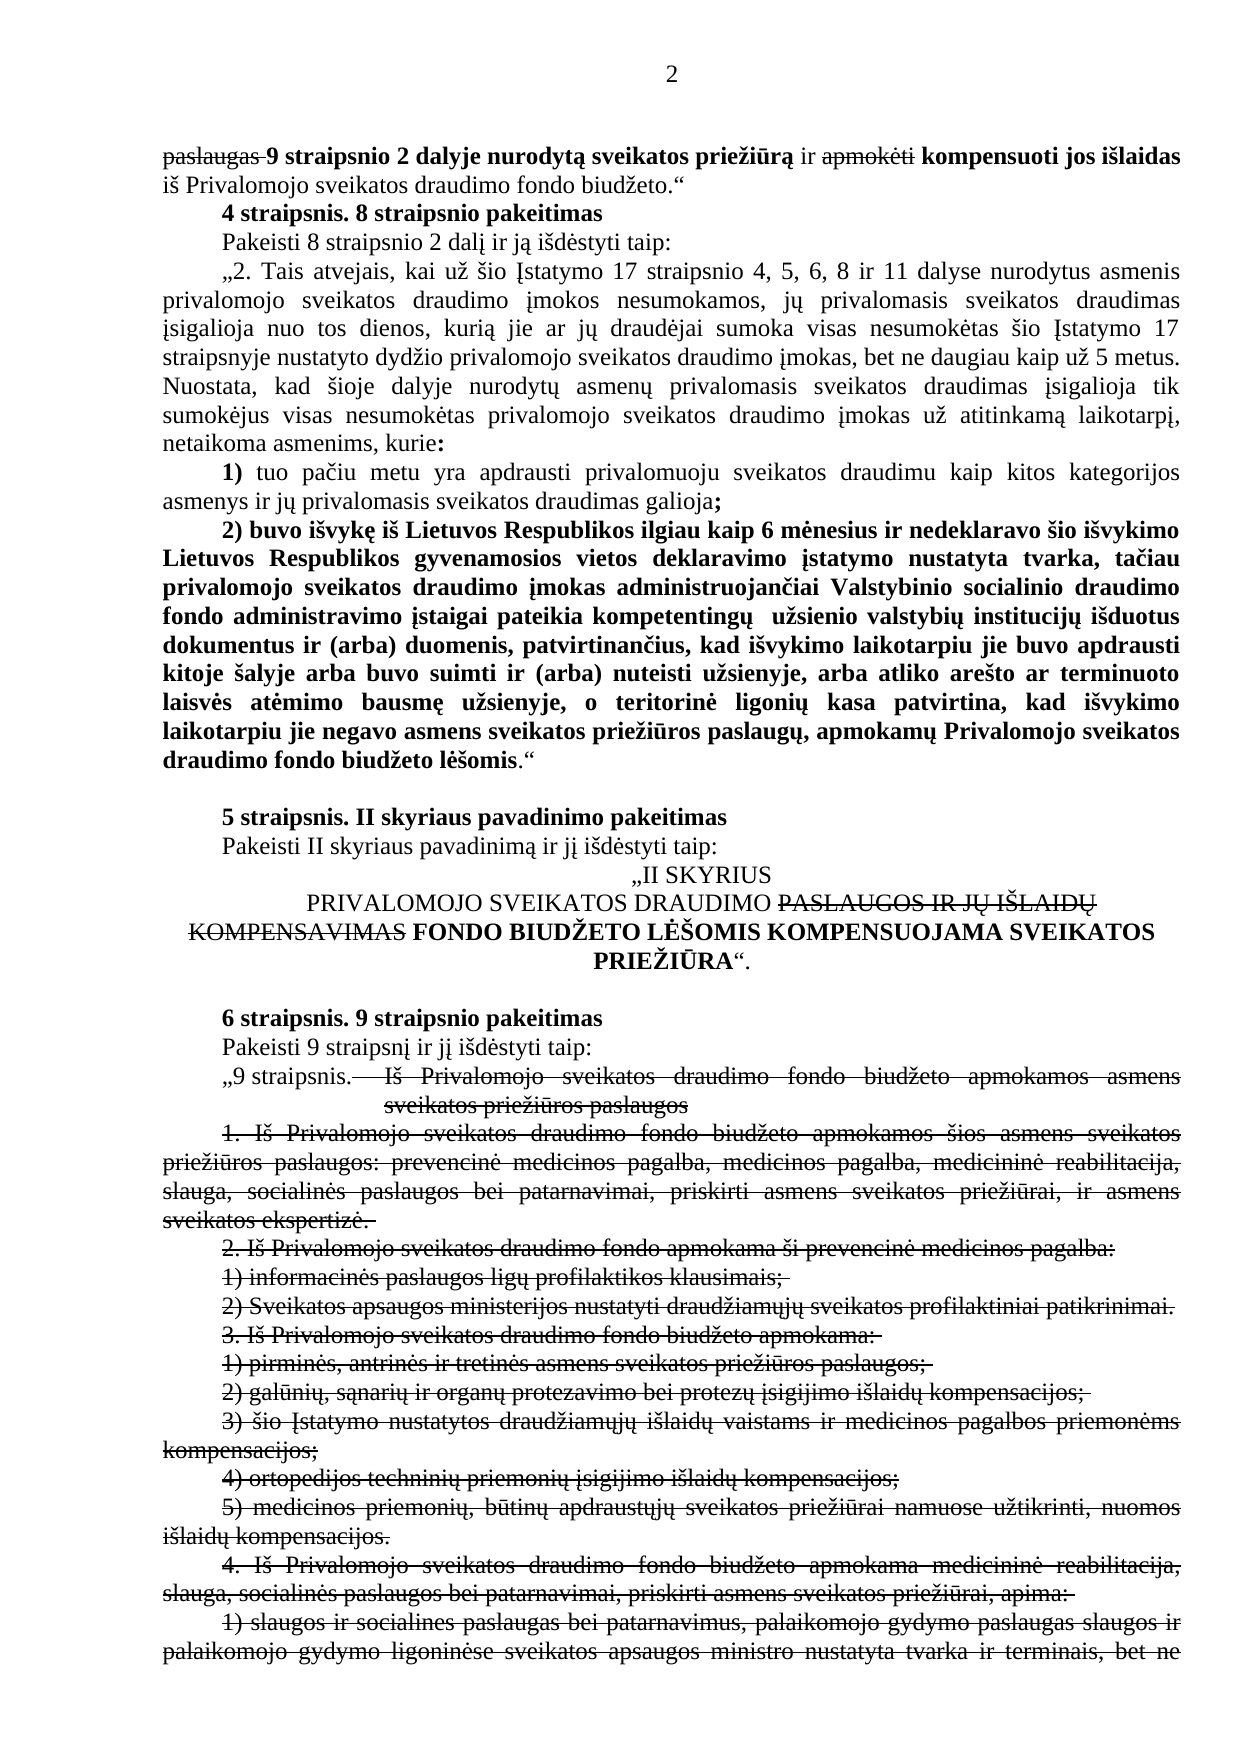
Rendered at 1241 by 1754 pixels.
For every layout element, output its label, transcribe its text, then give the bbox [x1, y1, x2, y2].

text 2) buvo išvykę iš Lietuvos Respublikos ilgiau kaip 6 mėnesius ir nedeklaravo šio išvykimo Lietuvos Respublikos gyvenamosios vietos deklaravimo įstatymo nustatyta tvarka, tačiau privalomojo sveikatos draudimo įmokas administruojančiai Valstybinio socialinio draudimo fondo administravimo įstaigai pateikia kompetentingų užsienio valstybių institucijų išduotus dokumentus ir (arba) duomenis, patvirtinančius, kad išvykimo laikotarpiu jie buvo apdrausti kitoje šalyje arba buvo suimti ir (arba) nuteisti užsienyje, arba atliko arešto ar terminuoto laisvės atėmimo bausmę užsienyje, o teritorinė ligonių kasa patvirtina, kad išvykimo laikotarpiu jie negavo asmens sveikatos priežiūros paslaugų, apmokamų Privalomojo sveikatos draudimo fondo biudžeto lėšomis.“ [162, 515, 1181, 773]
text 2) galūnių, sąnarių ir organų protezavimo bei protezų įsigijimo išlaidų kompensacijos; [162, 1377, 1181, 1406]
text Pakeisti II skyriaus pavadinimą ir jį išdėstyti taip: [162, 831, 1181, 860]
text 4. Iš Privalomojo sveikatos draudimo fondo biudžeto apmokama medicininė reabilitacija, slauga, socialinės paslaugos bei patarnavimai, priskirti asmens sveikatos priežiūrai, apima: [162, 1550, 1181, 1607]
text 1. Iš Privalomojo sveikatos draudimo fondo biudžeto apmokamos šios asmens sveikatos priežiūros paslaugos: prevencinė medicinos pagalba, medicinos pagalba, medicininė reabilitacija, slauga, socialinės paslaugos bei patarnavimai, priskirti asmens sveikatos priežiūrai, ir asmens sveikatos ekspertizė. [162, 1164, 1181, 1192]
text „II SKYRIUS [162, 860, 1181, 888]
text 4) ortopedijos techninių priemonių įsigijimo išlaidų kompensacijos; [162, 1463, 1181, 1492]
text 6 straipsnis. 9 straipsnio pakeitimas [162, 1003, 1181, 1032]
text 5) medicinos priemonių, būtinų apdraustųjų sveikatos priežiūrai namuose užtikrinti, nuomos išlaidų kompensacijos. [162, 1492, 1181, 1550]
text 3) šio Įstatymo nustatytos draudžiamųjų išlaidų vaistams ir medicinos pagalbos priemonėms kompensacijos; [162, 1406, 1181, 1463]
text 1) tuo pačiu metu yra apdrausti privalomuoju sveikatos draudimu kaip kitos kategorijos asmenys ir jų privalomasis sveikatos draudimas galioja; [162, 457, 1181, 515]
text PRIVALOMOJO SVEIKATOS DRAUDIMO PASLAUGOS IR JŲ IŠLAIDŲ KOMPENSAVIMAS FONDO BIUDŽETO LĖŠOMIS KOMPENSUOJAMA SVEIKATOS PRIEŽIŪRA“. [162, 888, 1181, 975]
text 2) Sveikatos apsaugos ministerijos nustatyti draudžiamųjų sveikatos profilaktiniai patikrinimai. [162, 1291, 1181, 1320]
text 5 straipsnis. II skyriaus pavadinimo pakeitimas [162, 802, 1181, 831]
text Pakeisti 9 straipsnį ir jį išdėstyti taip: [162, 1032, 1181, 1061]
text 4 straipsnis. 8 straipsnio pakeitimas [162, 198, 1181, 227]
text 1) pirminės, antrinės ir tretinės asmens sveikatos priežiūros paslaugos; [162, 1348, 1181, 1377]
text „2. Tais atvejais, kai už šio Įstatymo 17 straipsnio 4, 5, 6, 8 ir 11 dalyse nurodytus asmenis privalomojo sveikatos draudimo įmokos nesumokamos, jų privalomasis sveikatos draudimas įsigalioja nuo tos dienos, kurią jie ar jų draudėjai sumoka visas nesumokėtas šio Įstatymo 17 straipsnyje nustatyto dydžio privalomojo sveikatos draudimo įmokas, bet ne daugiau kaip už 5 metus. Nuostata, kad šioje dalyje nurodytų asmenų privalomasis sveikatos draudimas įsigalioja tik sumokėjus visas nesumokėtas privalomojo sveikatos draudimo įmokas už atitinkamą laikotarpį, netaikoma asmenims, kurie: [162, 256, 1181, 457]
text paslaugas 9 straipsnio 2 dalyje nurodytą sveikatos priežiūrą ir apmokėti kompensuoti jos išlaidas iš Privalomojo sveikatos draudimo fondo biudžeto.“ [162, 141, 1181, 198]
text „9 straipsnis. Iš Privalomojo sveikatos draudimo fondo biudžeto apmokamos asmens sveikatos priežiūros paslaugos [222, 1061, 1181, 1118]
text Pakeisti 8 straipsnio 2 dalį ir ją išdėstyti taip: [162, 227, 1181, 256]
text 3. Iš Privalomojo sveikatos draudimo fondo biudžeto apmokama: [162, 1320, 1181, 1348]
text 2. Iš Privalomojo sveikatos draudimo fondo apmokama ši prevencinė medicinos pagalba: [162, 1233, 1181, 1262]
text 1) slaugos ir socialines paslaugas bei patarnavimus, palaikomojo gydymo paslaugas slaugos ir palaikomojo gydymo ligoninėse sveikatos apsaugos ministro nustatyta tvarka ir terminais, bet ne ilgiau kaip 120 dienų per kalendorinius metus. Į 120 dienų per kalendorinius metus terminą neįskaičiuojamas Vyriausybės paskelbtos ekstremaliosios situacijos ir karantino laikotarpis; [162, 1653, 1181, 1665]
text 1. Iš Privalomojo sveikatos draudimo fondo biudžeto apmokamos šios asmens sveikatos priežiūros paslaugos: prevencinė medicinos pagalba, medicinos pagalba, medicininė reabilitacija, slauga, socialinės paslaugos bei patarnavimai, priskirti asmens sveikatos priežiūrai, ir asmens sveikatos ekspertizė. [162, 1193, 1181, 1233]
text 1) informacinės paslaugos ligų profilaktikos klausimais; [162, 1262, 1181, 1291]
text 1) slaugos ir socialines paslaugas bei patarnavimus, palaikomojo gydymo paslaugas slaugos ir palaikomojo gydymo ligoninėse sveikatos apsaugos ministro nustatyta tvarka ir terminais, bet ne ilgiau kaip 120 dienų per kalendorinius metus. Į 120 dienų per kalendorinius metus terminą neįskaičiuojamas Vyriausybės paskelbtos ekstremaliosios situacijos ir karantino laikotarpis; [162, 1607, 1181, 1652]
text 1. Iš Privalomojo sveikatos draudimo fondo biudžeto apmokamos šios asmens sveikatos priežiūros paslaugos: prevencinė medicinos pagalba, medicinos pagalba, medicininė reabilitacija, slauga, socialinės paslaugos bei patarnavimai, priskirti asmens sveikatos priežiūrai, ir asmens sveikatos ekspertizė. [162, 1118, 1181, 1163]
